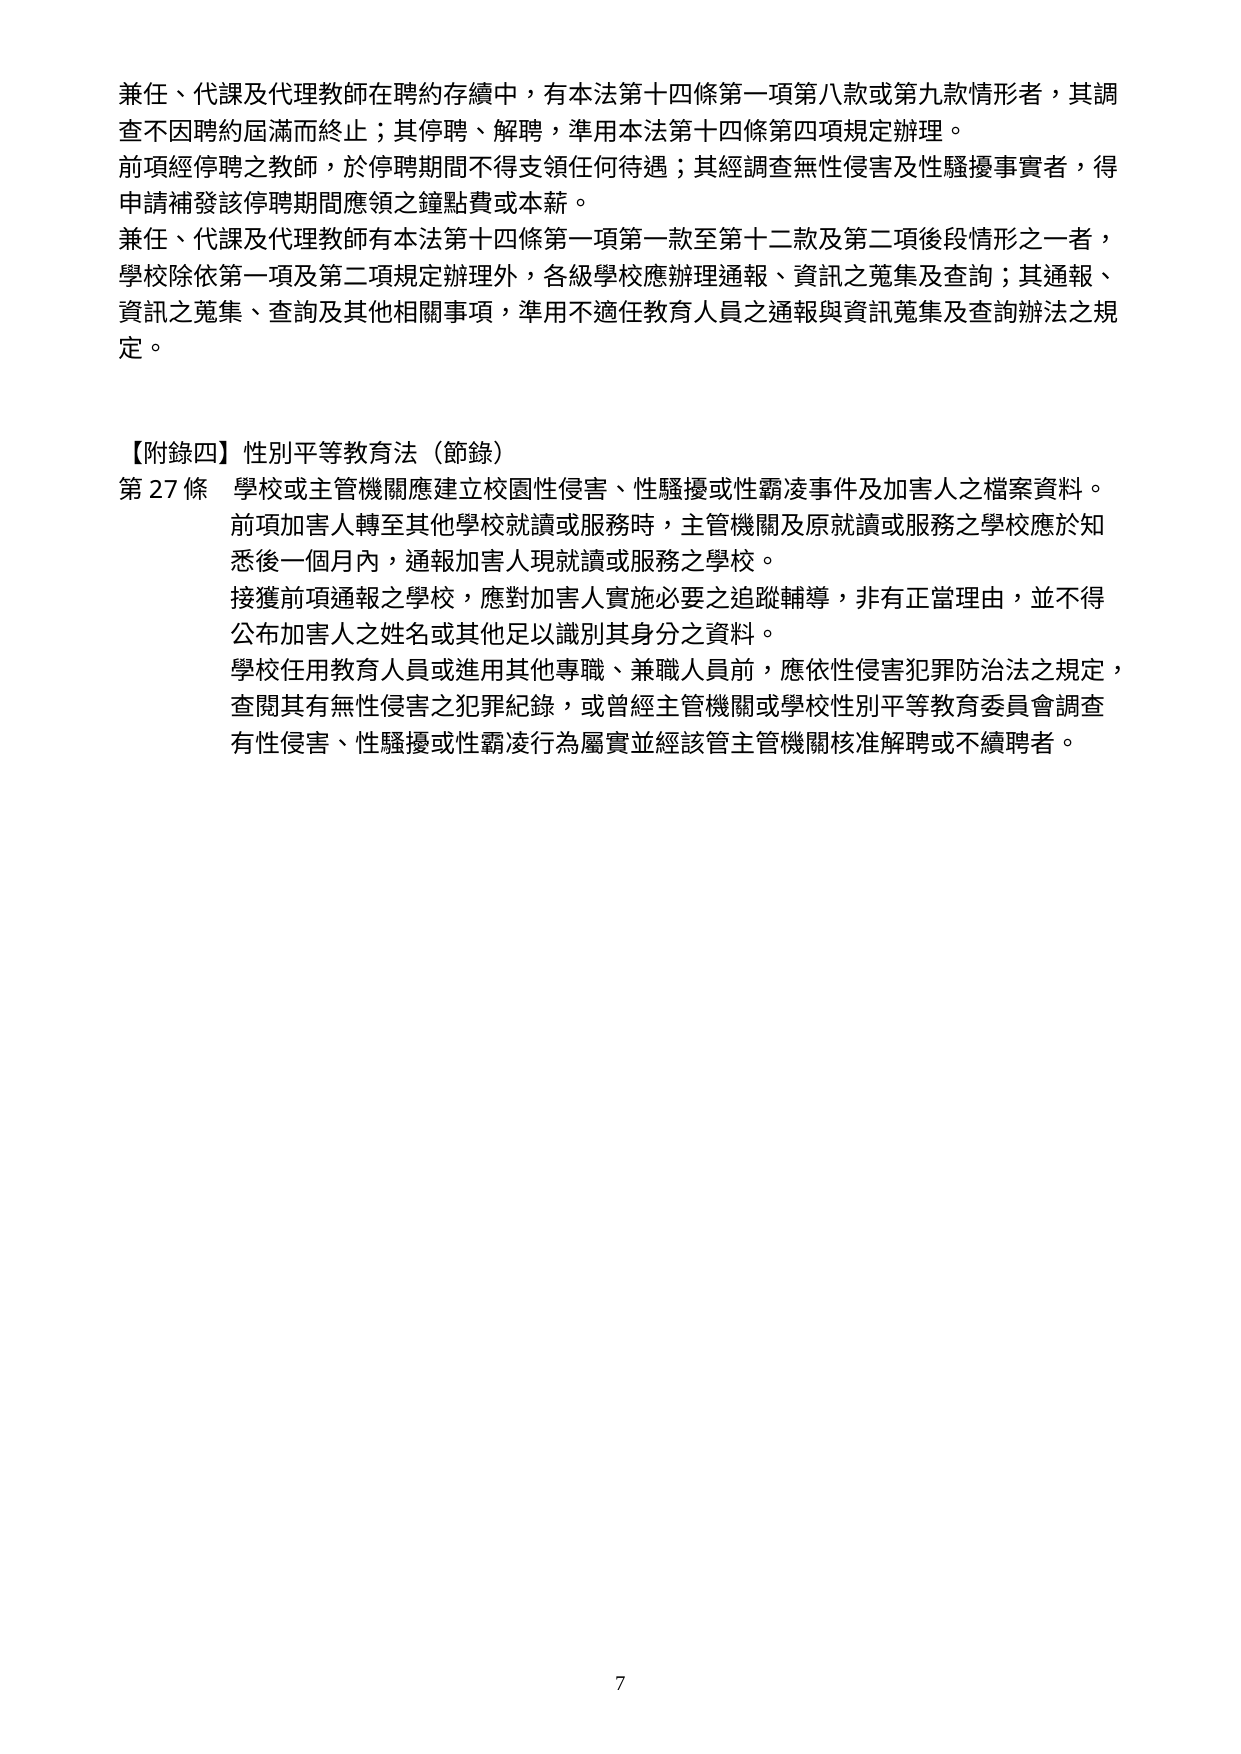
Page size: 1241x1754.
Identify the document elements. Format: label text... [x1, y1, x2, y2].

text 兼任、代課及代理教師有本法第十四條第一項第一款至第十二款及第二項後段情形之一者，學校除依第一項及第二項規定辦理外，各級學校應辦理通報、資訊之蒐集及查詢；其通報、資訊之蒐集、查詢及其他相關事項，準用不適任教育人員之通報與資訊蒐集及查詢辦法之規定。 [118, 220, 1122, 365]
text 第27條 學校或主管機關應建立校園性侵害、性騷擾或性霸凌事件及加害人之檔案資料。 [118, 469, 1122, 506]
text 兼任、代課及代理教師在聘約存續中，有本法第十四條第一項第八款或第九款情形者，其調查不因聘約屆滿而終止；其停聘、解聘，準用本法第十四條第四項規定辦理。 [118, 75, 1122, 147]
text 接獲前項通報之學校，應對加害人實施必要之追蹤輔導，非有正當理由，並不得公布加害人之姓名或其他足以識別其身分之資料。 [231, 578, 1122, 651]
text 學校任用教育人員或進用其他專職、兼職人員前，應依性侵害犯罪防治法之規定，查閱其有無性侵害之犯罪紀錄，或曾經主管機關或學校性別平等教育委員會調查有性侵害、性騷擾或性霸凌行為屬實並經該管主管機關核准解聘或不續聘者。 [231, 651, 1122, 759]
text 前項經停聘之教師，於停聘期間不得支領任何待遇；其經調查無性侵害及性騷擾事實者，得申請補發該停聘期間應領之鐘點費或本薪。 [118, 147, 1122, 220]
text 前項加害人轉至其他學校就讀或服務時，主管機關及原就讀或服務之學校應於知悉後一個月內，通報加害人現就讀或服務之學校。 [231, 506, 1122, 578]
text 【附錄四】性別平等教育法（節錄） [118, 433, 1122, 469]
